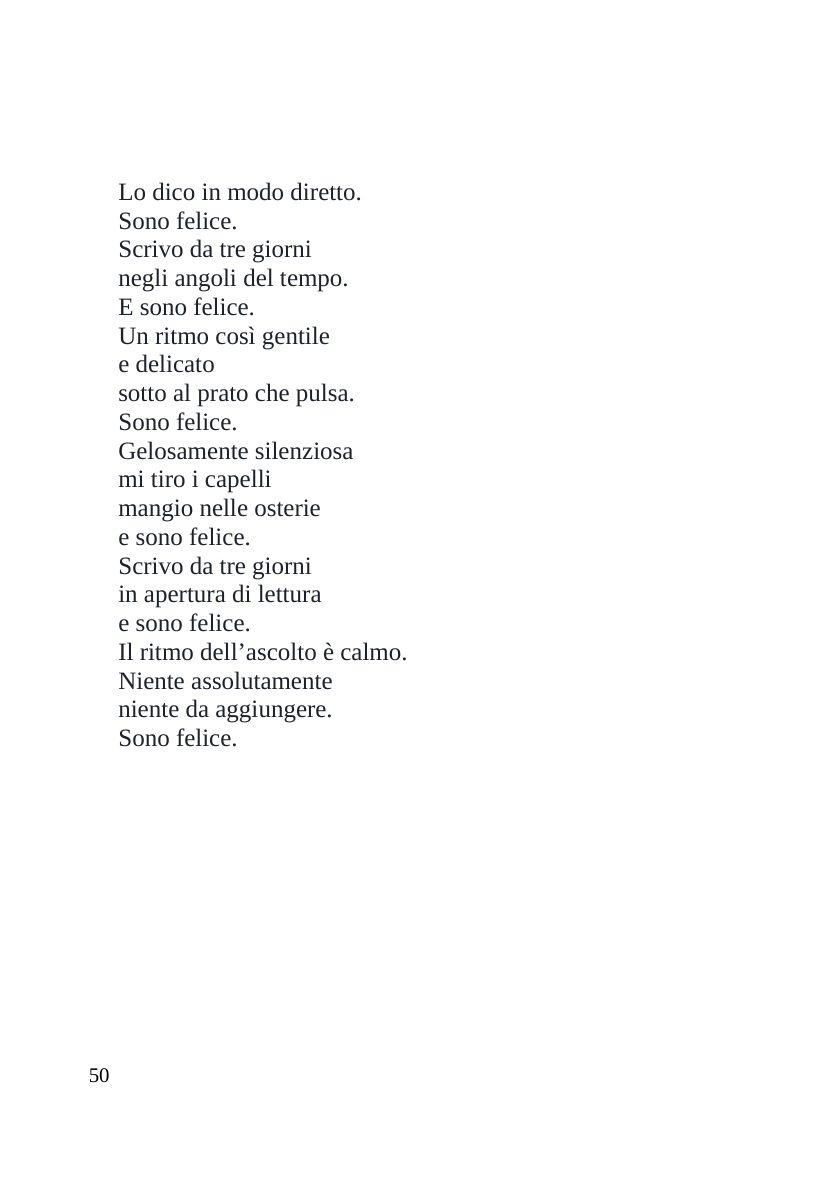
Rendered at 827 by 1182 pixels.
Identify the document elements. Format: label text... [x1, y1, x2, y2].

text Lo dico in modo diretto. Sono felice. Scrivo da tre giorni negli angoli del tempo. E sono felice. Un ritmo così gentile [118, 177, 738, 349]
text sotto al prato che pulsa. Sono felice. Gelosamente silenziosa mi tiro i capelli mangio nelle osterie e sono felice. Scrivo da tre giorni in apertura di lettura e sono felice. Il ritmo dell’ascolto è calmo. Niente assolutamente niente da aggiungere. Sono felice. [118, 378, 738, 752]
text e delicato [118, 349, 738, 378]
